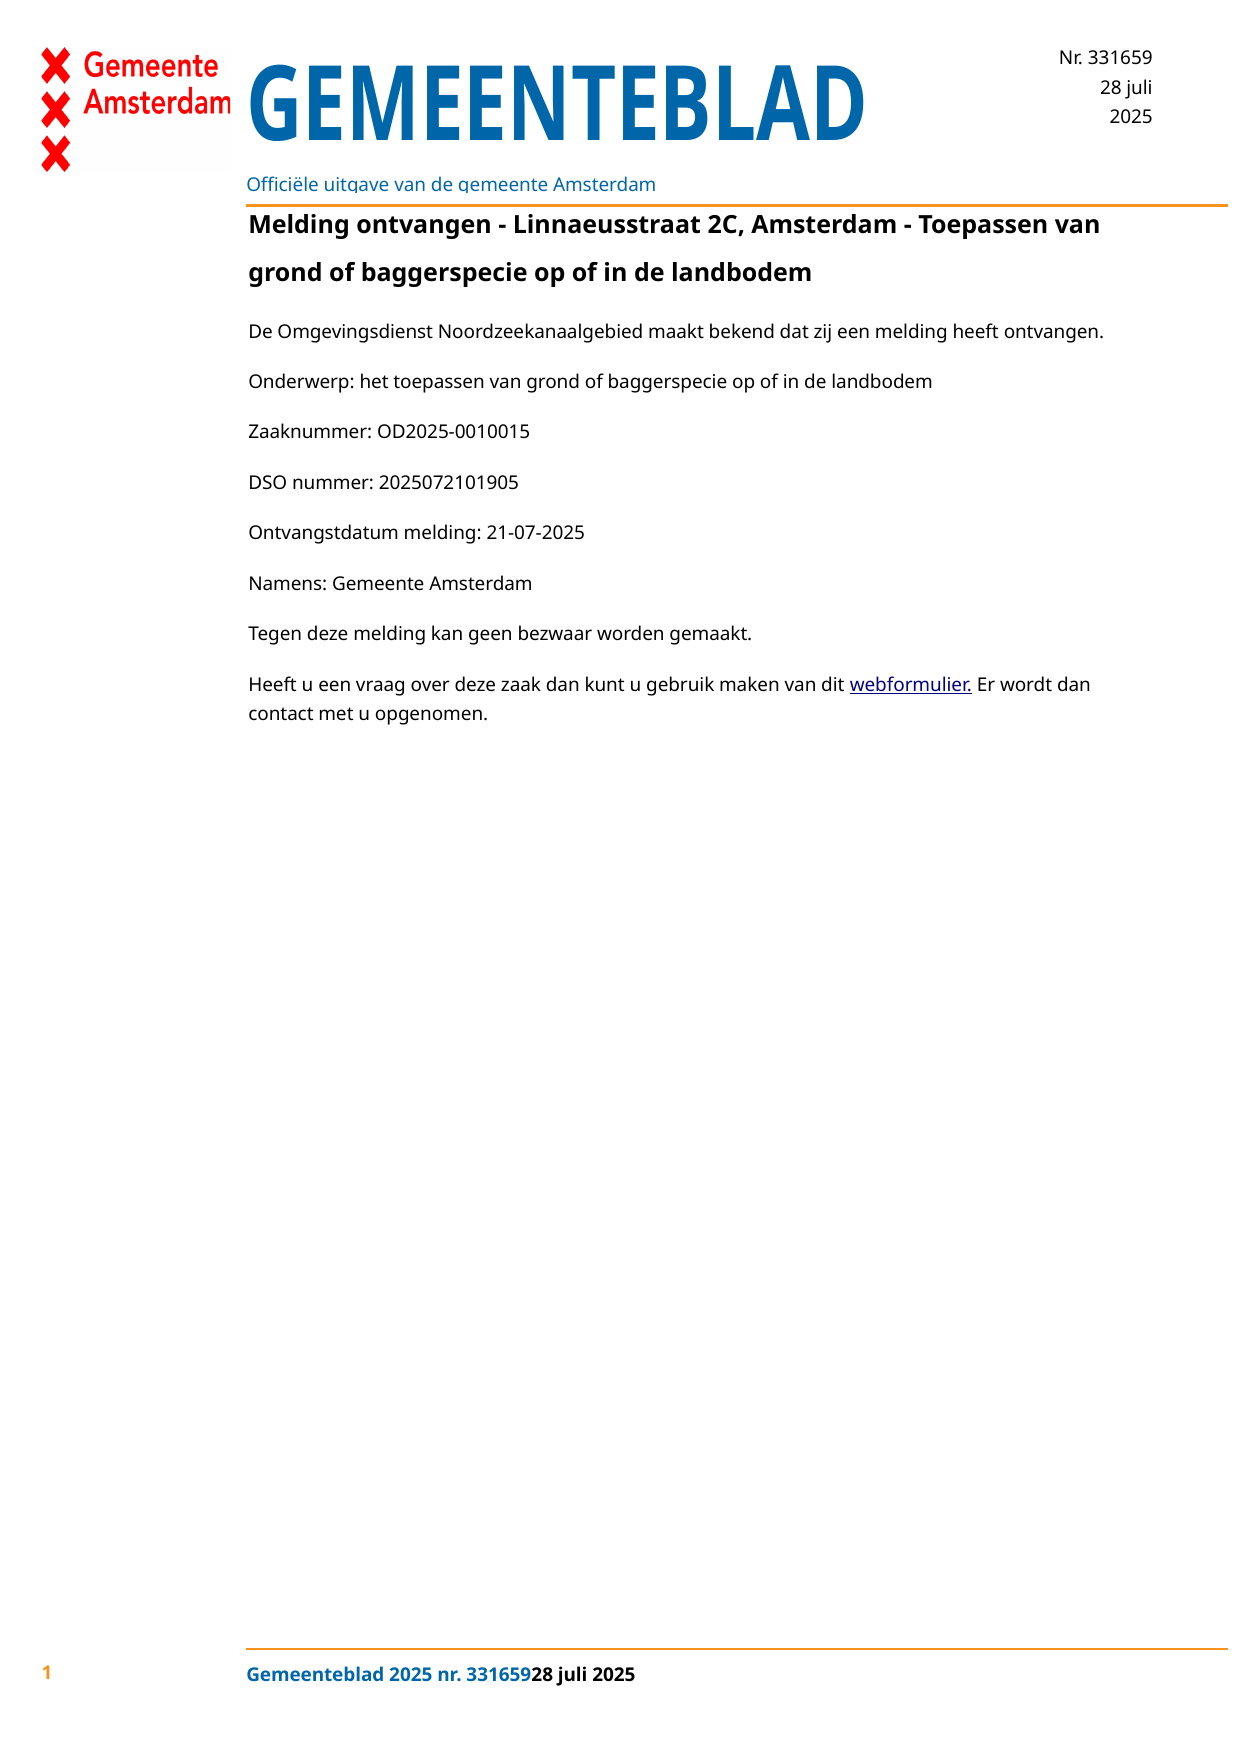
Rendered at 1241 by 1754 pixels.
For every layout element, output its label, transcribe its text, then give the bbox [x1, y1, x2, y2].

text DSO nummer: 2025072101905 [248, 469, 1152, 495]
text Tegen deze melding kan geen bezwaar worden gemaakt. [248, 620, 1152, 646]
text De Omgevingsdienst Noordzeekanaalgebied maakt bekend dat zij een melding heeft ontvangen. [248, 318, 1152, 344]
text Namens: Gemeente Amsterdam [248, 570, 1152, 596]
text Zaaknummer: OD2025-0010015 [248, 419, 1152, 444]
text Ontvangstdatum melding: 21-07-2025 [248, 519, 1152, 545]
text Melding ontvangen - Linnaeusstraat 2C, Amsterdam - Toepassen van grond of baggerspecie op of in de landbodem [248, 207, 1152, 288]
text Heeft u een vraag over deze zaak dan kunt u gebruik maken van dit webformulier. Er wordt dan contact met u opgenomen. [248, 671, 1152, 726]
picture [41, 47, 231, 172]
text Onderwerp: het toepassen van grond of baggerspecie op of in de landbodem [248, 368, 1152, 394]
